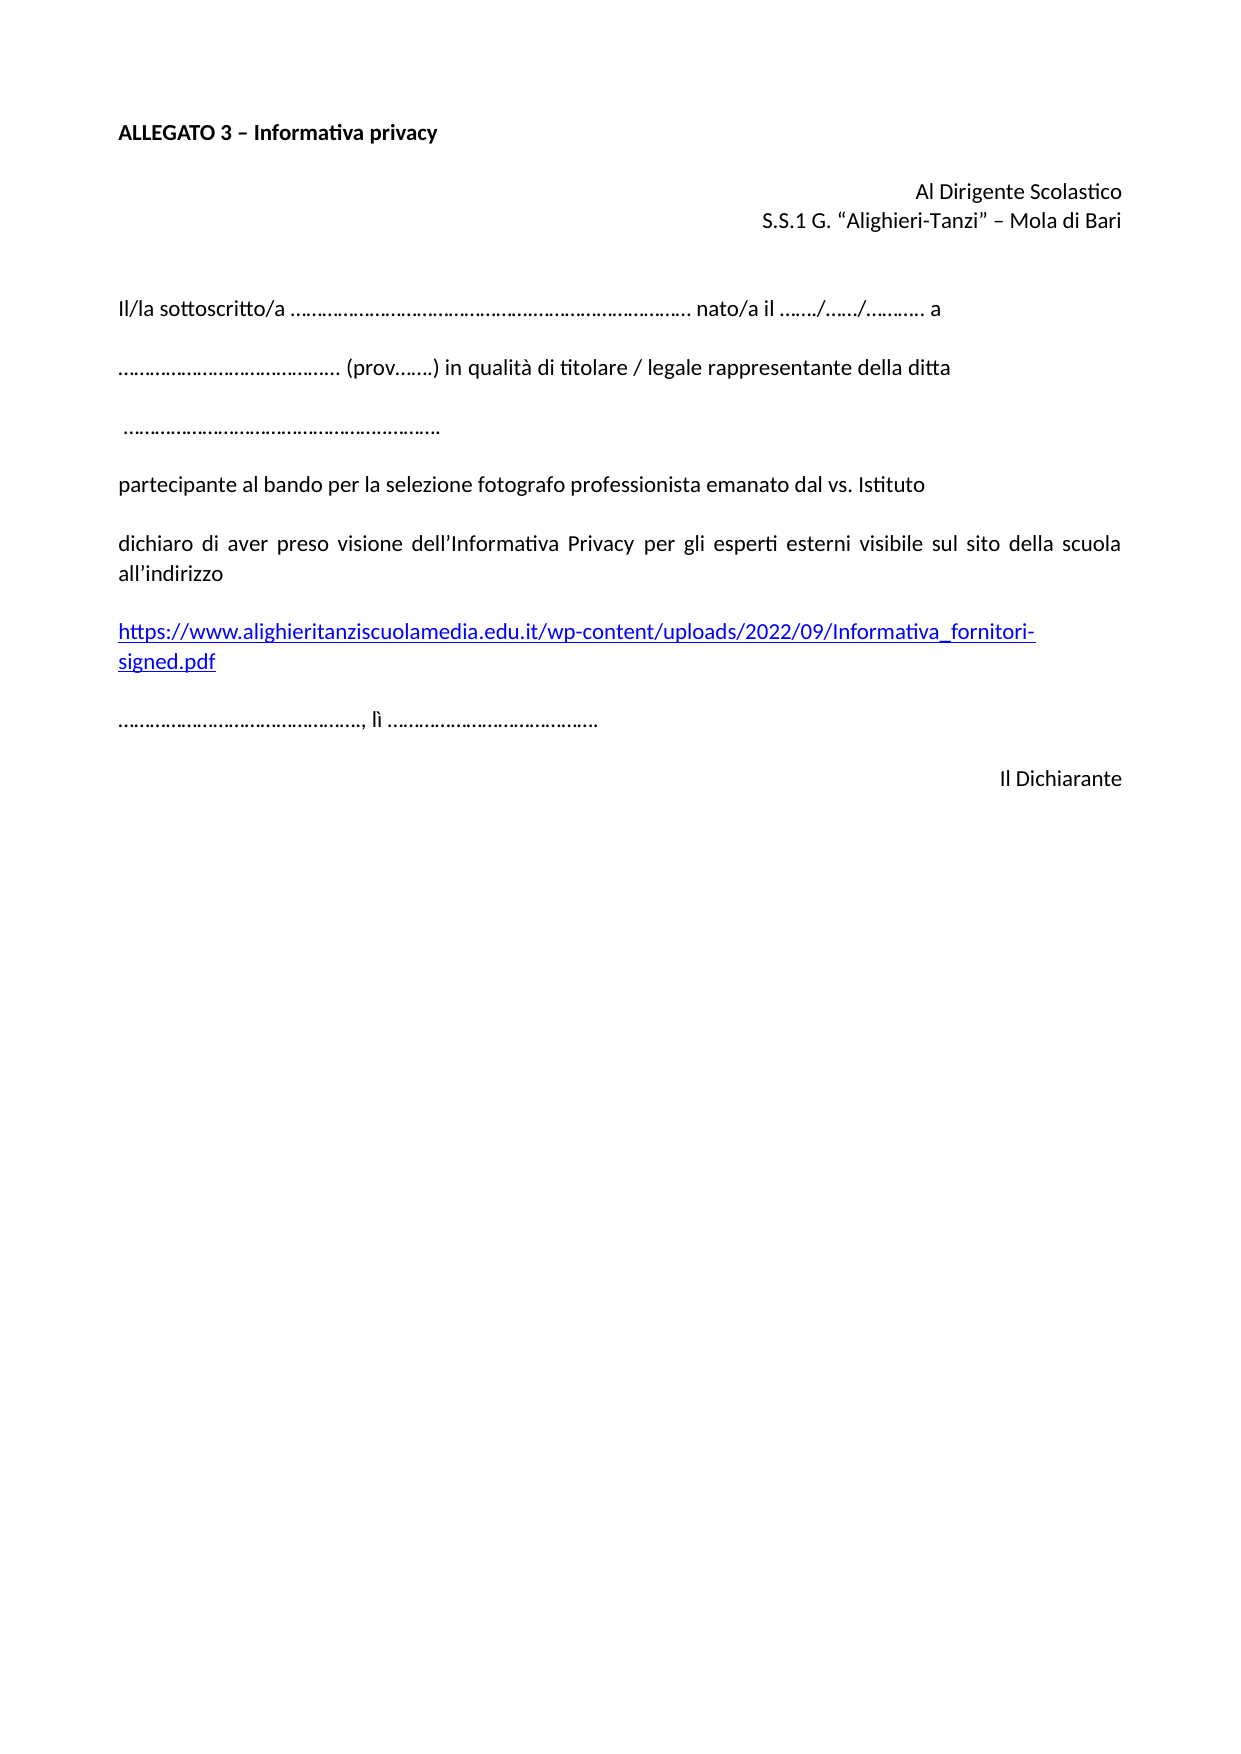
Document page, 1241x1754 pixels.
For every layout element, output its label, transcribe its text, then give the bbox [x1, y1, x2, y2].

text ALLEGATO 3 – Informativa privacy [118, 118, 1122, 146]
text ………………………………………., lì …………………………………. [118, 706, 1122, 734]
text dichiaro di aver preso visione dell’Informativa Privacy per gli esperti esterni visibile sul sito della scuola all’indirizzo [118, 529, 1122, 587]
text …………………………………... (prov…….) in qualità di titolare / legale rappresentante della ditta [118, 353, 1122, 381]
text S.S.1 G. “Alighieri-Tanzi” – Mola di Bari [118, 206, 1122, 234]
text https://www.alighieritanziscuolamedia.edu.it/wp-content/uploads/2022/09/Informativa_fornitori-signed.pdf [118, 617, 1122, 675]
text Il/la sottoscritto/a ……………………………………….………………………… nato/a il ……./……/……….. a [118, 294, 1122, 322]
text Il Dichiarante [118, 764, 1122, 792]
text Al Dirigente Scolastico [118, 177, 1122, 205]
text …………………………………………..………. [118, 412, 1122, 440]
text partecipante al bando per la selezione fotografo professionista emanato dal vs. Istituto [118, 471, 1122, 499]
